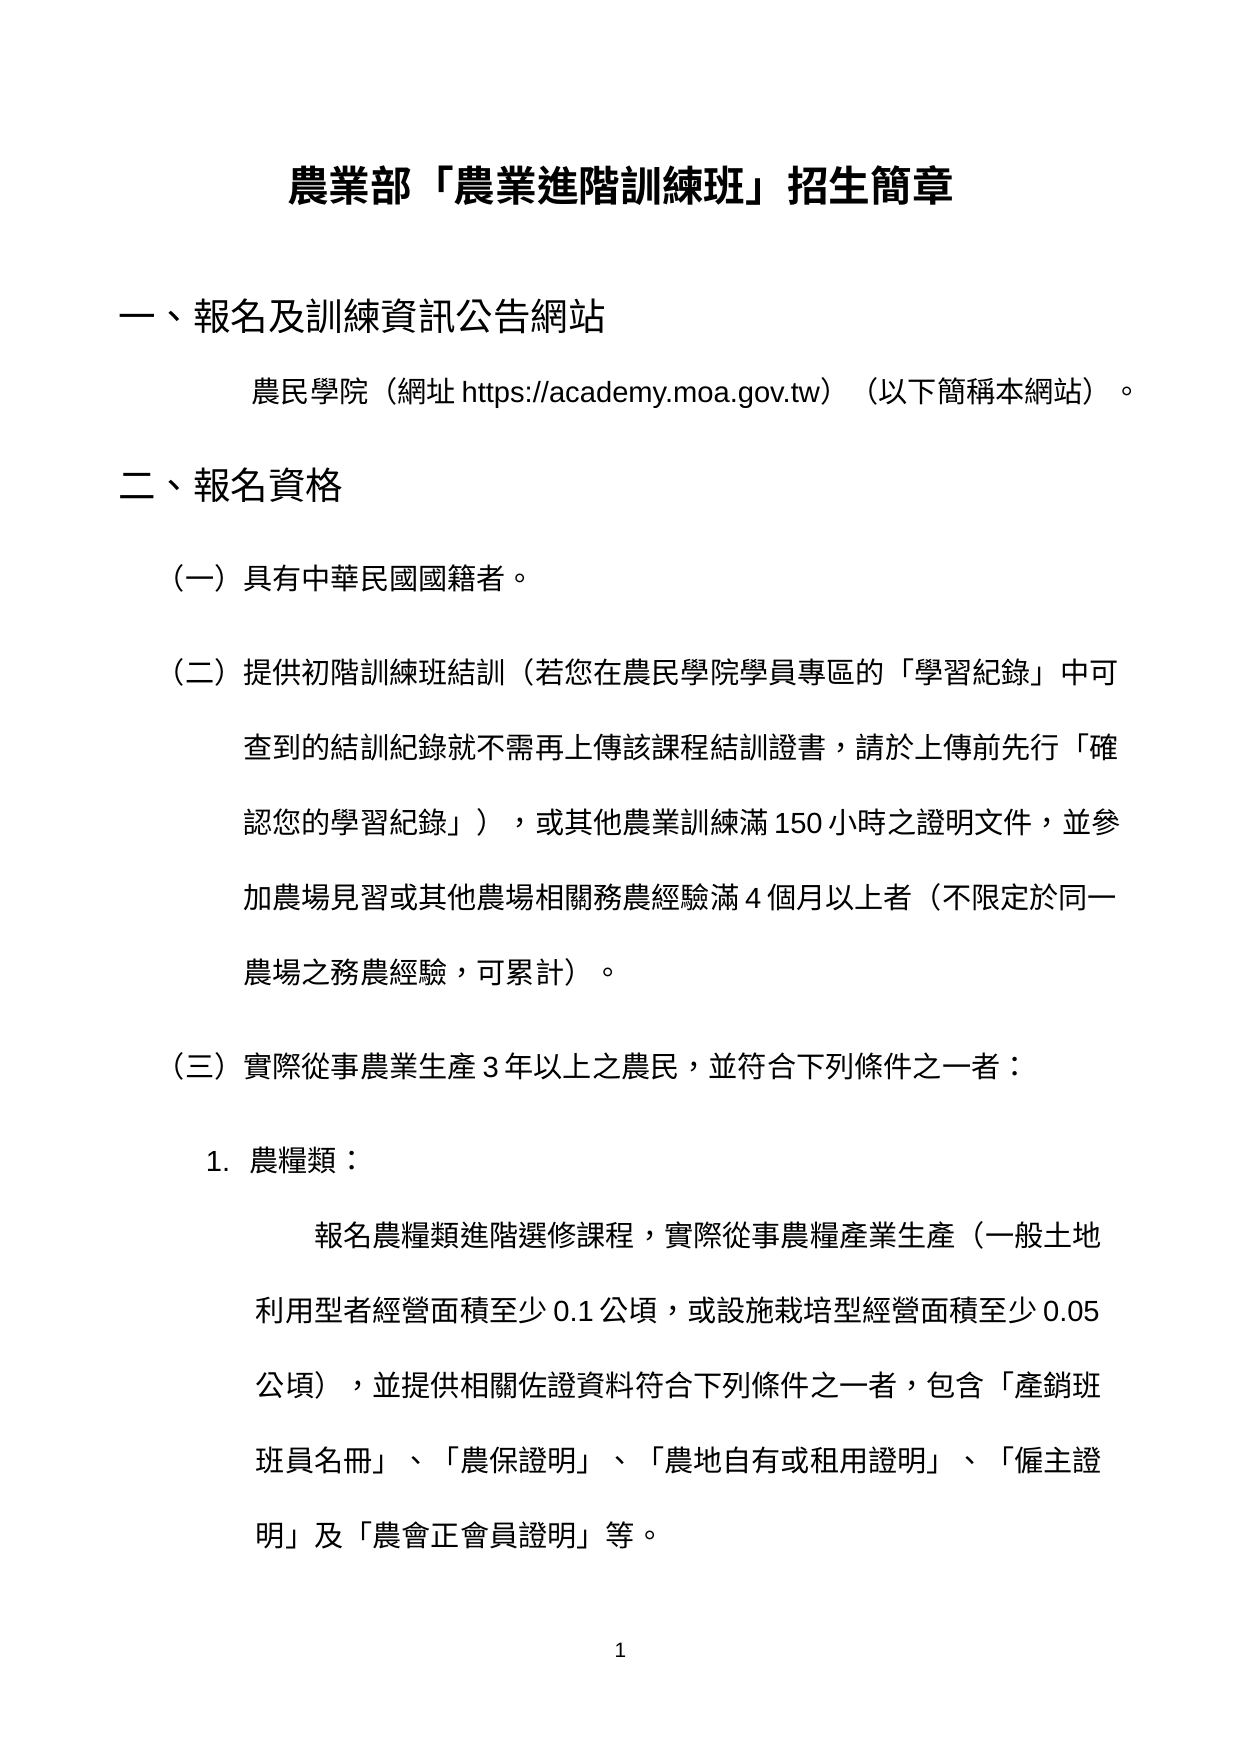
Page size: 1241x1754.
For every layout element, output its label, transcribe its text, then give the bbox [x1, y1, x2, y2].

text 農民學院（網址https://academy.moa.gov.tw）（以下簡稱本網站）。 [193, 352, 1122, 427]
subtitle 提供初階訓練班結訓（若您在農民學院學員專區的「學習紀錄」中可查到的結訓紀錄就不需再上傳該課程結訓證書，請於上傳前先行「確認您的學習紀錄」），或其他農業訓練滿150小時之證明文件，並參加農場見習或其他農場相關務農經驗滿4個月以上者（不限定於同一農場之務農經驗，可累計）。 [156, 633, 1122, 1008]
subtitle 報名及訓練資訊公告網站 [118, 277, 1122, 352]
subtitle 農糧類： [206, 1121, 1122, 1196]
subtitle 報名資格 [118, 446, 1122, 521]
text 報名農糧類進階選修課程，實際從事農糧產業生產（一般土地利用型者經營面積至少0.1公頃，或設施栽培型經營面積至少0.05公頃），並提供相關佐證資料符合下列條件之一者，包含「產銷班班員名冊」、「農保證明」、「農地自有或租用證明」、「僱主證明」及「農會正會員證明」等。 [256, 1196, 1122, 1571]
subtitle 實際從事農業生產3年以上之農民，並符合下列條件之一者： [156, 1027, 1122, 1102]
subtitle 具有中華民國國籍者。 [156, 539, 1122, 614]
text 農業部「農業進階訓練班」招生簡章 [118, 146, 1122, 221]
